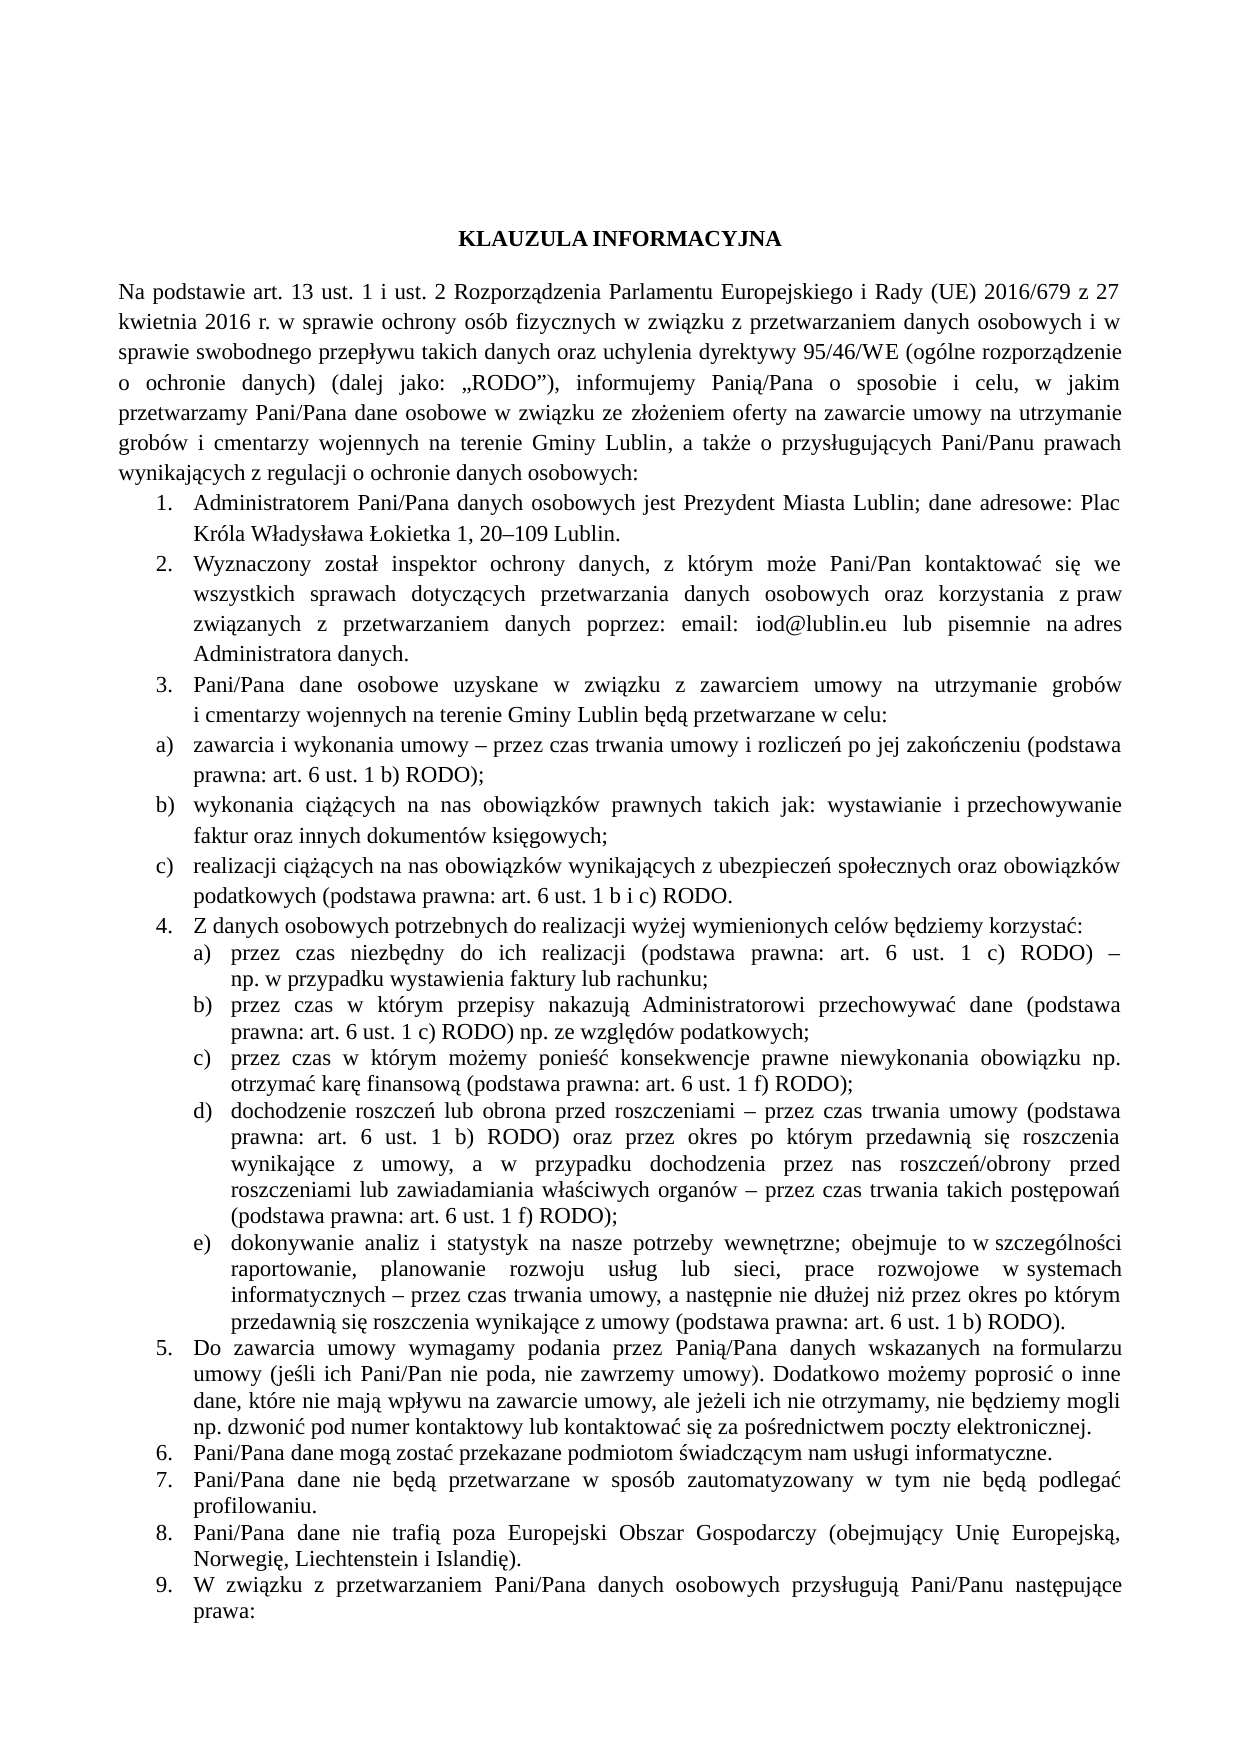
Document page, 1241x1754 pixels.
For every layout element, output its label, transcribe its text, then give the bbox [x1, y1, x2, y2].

list dochodzenie roszczeń lub obrona przed roszczeniami – przez czas trwania umowy (podstawa prawna: art. 6 ust. 1 b) RODO) oraz przez okres po którym przedawnią się roszczenia wynikające z umowy, a w przypadku dochodzenia przez nas roszczeń/obrony przed roszczeniami lub zawiadamiania właściwych organów – przez czas trwania takich postępowań (podstawa prawna: art. 6 ust. 1 f) RODO); [193, 1097, 1122, 1229]
list Wyznaczony został inspektor ochrony danych, z którym może Pani/Pan kontaktować się we wszystkich sprawach dotyczących przetwarzania danych osobowych oraz korzystania z praw związanych z przetwarzaniem danych poprzez: email: iod@lublin.eu lub pisemnie na adres Administratora danych. [156, 550, 1122, 667]
list Pani/Pana dane nie trafią poza Europejski Obszar Gospodarczy (obejmujący Unię Europejską, Norwegię, Liechtenstein i Islandię). [156, 1518, 1122, 1571]
list Pani/Pana dane mogą zostać przekazane podmiotom świadczącym nam usługi informatyczne. [156, 1439, 1122, 1466]
list Do zawarcia umowy wymagamy podania przez Panią/Pana danych wskazanych na formularzu umowy (jeśli ich Pani/Pan nie poda, nie zawrzemy umowy). Dodatkowo możemy poprosić o inne dane, które nie mają wpływu na zawarcie umowy, ale jeżeli ich nie otrzymamy, nie będziemy mogli np. dzwonić pod numer kontaktowy lub kontaktować się za pośrednictwem poczty elektronicznej. [156, 1334, 1122, 1439]
text KLAUZULA INFORMACYJNA [118, 225, 1122, 252]
list wykonania ciążących na nas obowiązków prawnych takich jak: wystawianie i przechowywanie faktur oraz innych dokumentów księgowych; [156, 792, 1122, 848]
list przez czas w którym możemy ponieść konsekwencje prawne niewykonania obowiązku np. otrzymać karę finansową (podstawa prawna: art. 6 ust. 1 f) RODO); [193, 1044, 1122, 1097]
text Na podstawie art. 13 ust. 1 i ust. 2 Rozporządzenia Parlamentu Europejskiego i Rady (UE) 2016/679 z 27 kwietnia 2016 r. w sprawie ochrony osób fizycznych w związku z przetwarzaniem danych osobowych i w sprawie swobodnego przepływu takich danych oraz uchylenia dyrektywy 95/46/WE (ogólne rozporządzenie o ochronie danych) (dalej jako: „RODO”), informujemy Panią/Pana o sposobie i celu, w jakim przetwarzamy Pani/Pana dane osobowe w związku ze złożeniem oferty na zawarcie umowy na utrzymanie grobów i cmentarzy wojennych na terenie Gminy Lublin, a także o przysługujących Pani/Panu prawach wynikających z regulacji o ochronie danych osobowych: [118, 278, 1122, 486]
list Pani/Pana dane osobowe uzyskane w związku z zawarciem umowy na utrzymanie grobów i cmentarzy wojennych na terenie Gminy Lublin będą przetwarzane w celu: [156, 671, 1122, 727]
list przez czas w którym przepisy nakazują Administratorowi przechowywać dane (podstawa prawna: art. 6 ust. 1 c) RODO) np. ze względów podatkowych; [193, 991, 1122, 1044]
list Z danych osobowych potrzebnych do realizacji wyżej wymienionych celów będziemy korzystać: [156, 912, 1122, 939]
list dokonywanie analiz i statystyk na nasze potrzeby wewnętrzne; obejmuje to w szczególności raportowanie, planowanie rozwoju usług lub sieci, prace rozwojowe w systemach informatycznych – przez czas trwania umowy, a następnie nie dłużej niż przez okres po którym przedawnią się roszczenia wynikające z umowy (podstawa prawna: art. 6 ust. 1 b) RODO). [193, 1229, 1122, 1334]
list Pani/Pana dane nie będą przetwarzane w sposób zautomatyzowany w tym nie będą podlegać profilowaniu. [156, 1466, 1122, 1518]
list Administratorem Pani/Pana danych osobowych jest Prezydent Miasta Lublin; dane adresowe: Plac Króla Władysława Łokietka 1, 20–109 Lublin. [156, 489, 1122, 546]
list W związku z przetwarzaniem Pani/Pana danych osobowych przysługują Pani/Panu następujące prawa: [156, 1571, 1122, 1624]
list przez czas niezbędny do ich realizacji (podstawa prawna: art. 6 ust. 1 c) RODO) – np. w przypadku wystawienia faktury lub rachunku; [193, 939, 1122, 991]
list zawarcia i wykonania umowy – przez czas trwania umowy i rozliczeń po jej zakończeniu (podstawa prawna: art. 6 ust. 1 b) RODO); [156, 731, 1122, 788]
list realizacji ciążących na nas obowiązków wynikających z ubezpieczeń społecznych oraz obowiązków podatkowych (podstawa prawna: art. 6 ust. 1 b i c) RODO. [156, 852, 1122, 908]
